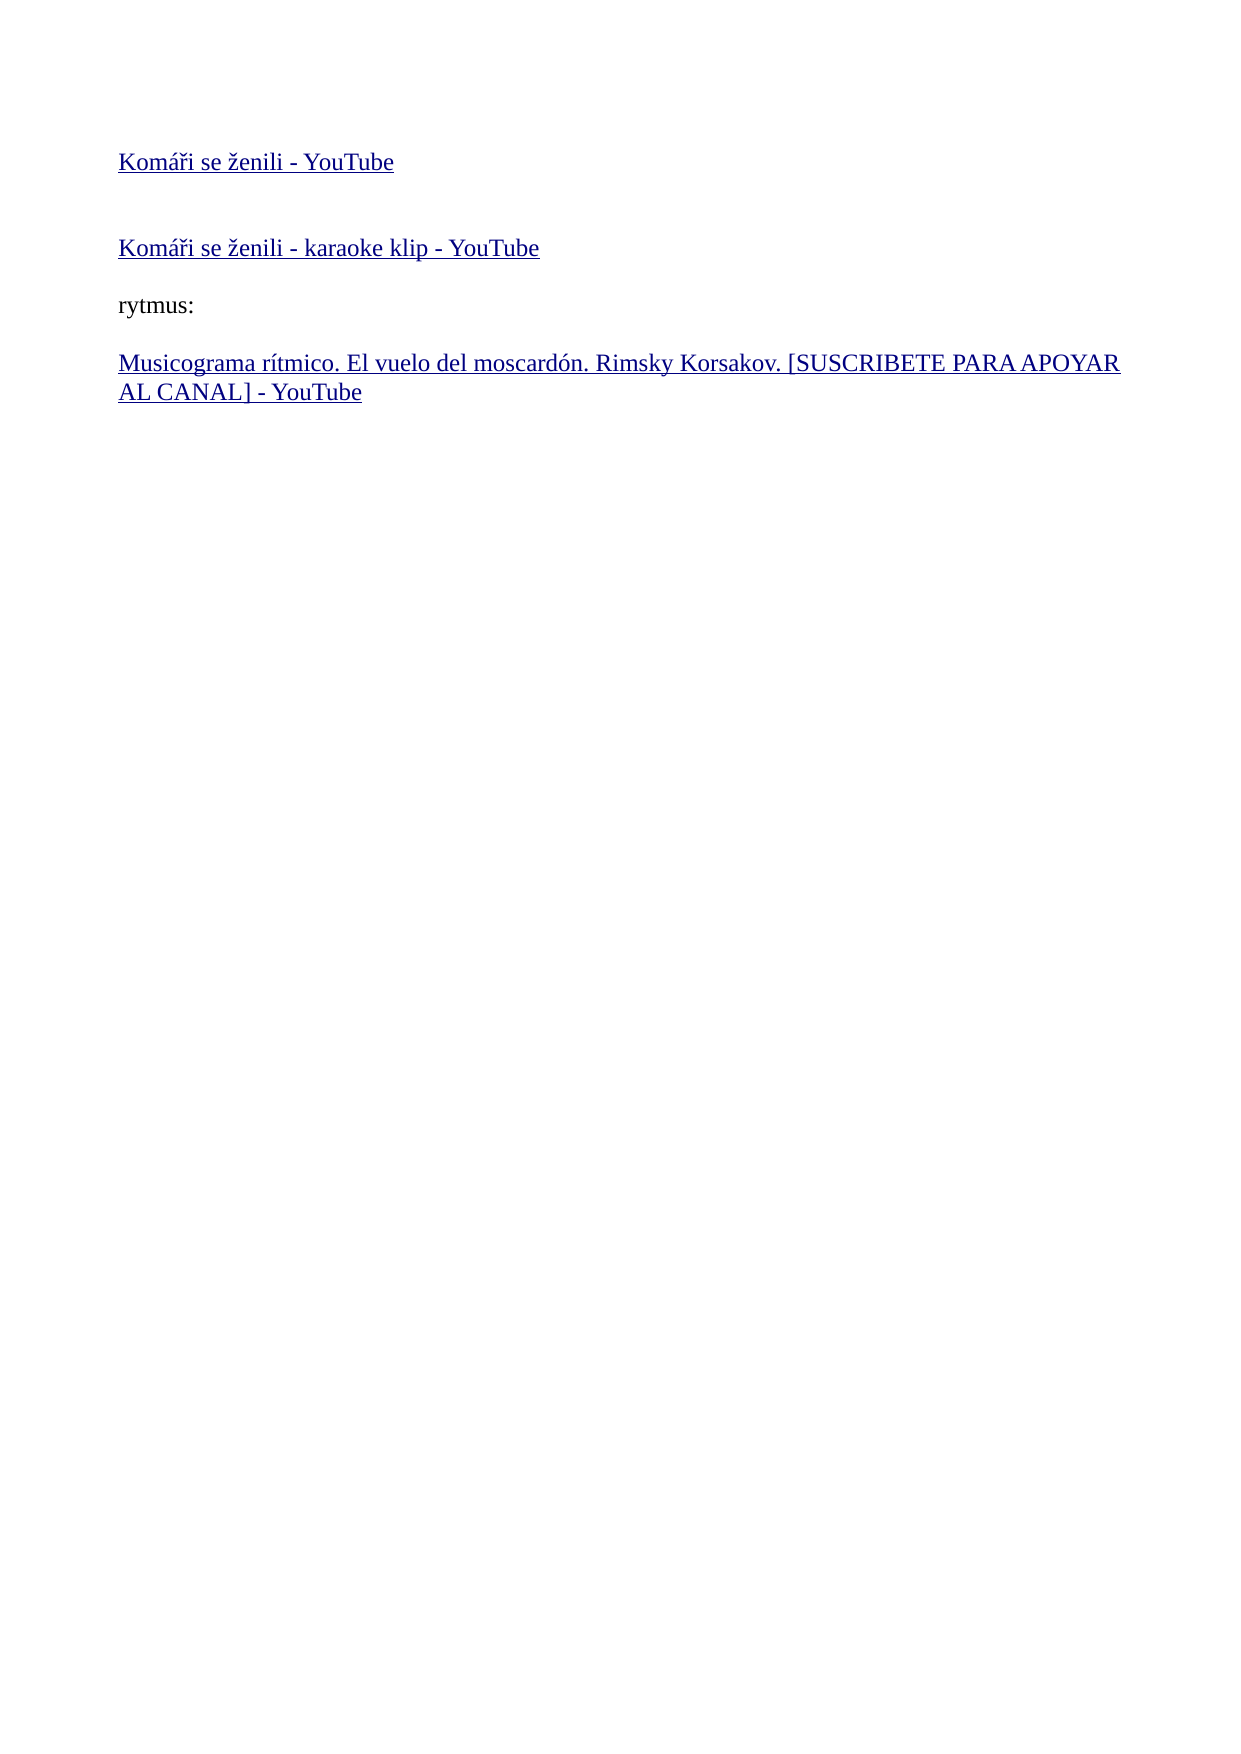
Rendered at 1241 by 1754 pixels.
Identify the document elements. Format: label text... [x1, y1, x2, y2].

text rytmus: [118, 291, 1122, 319]
text Musicograma rítmico. El vuelo del moscardón. Rimsky Korsakov. [SUSCRIBETE PARA APOYAR AL CANAL] - YouTube [118, 348, 1122, 406]
text Komáři se ženili - karaoke klip - YouTube [118, 233, 1122, 262]
text Komáři se ženili - YouTube [118, 147, 1122, 176]
